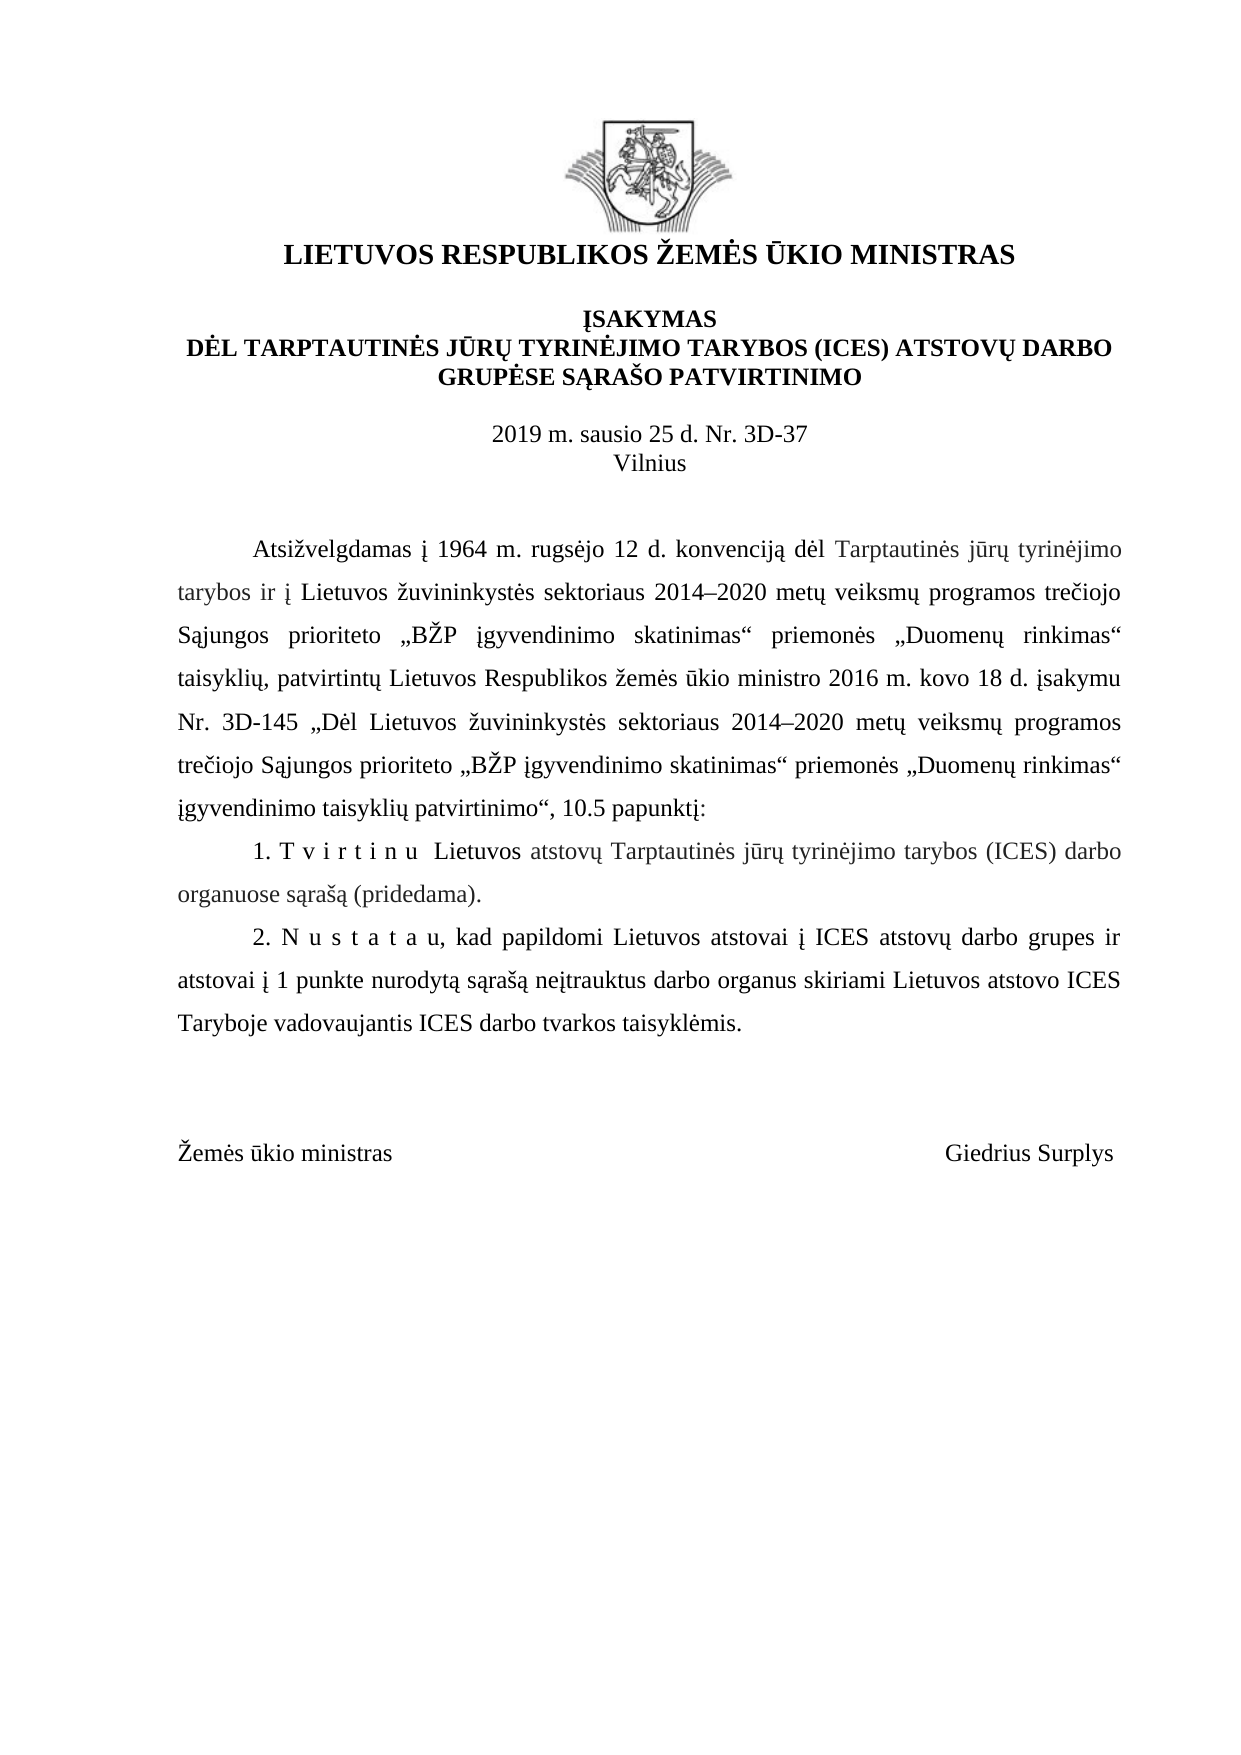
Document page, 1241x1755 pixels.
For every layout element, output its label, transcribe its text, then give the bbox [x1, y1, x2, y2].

text Atsižvelgdamas į 1964 m. rugsėjo 12 d. konvenciją dėl Tarptautinės jūrų tyrinėjimo tarybos ir į Lietuvos žuvininkystės sektoriaus 2014–2020 metų veiksmų programos trečiojo Sąjungos prioriteto „BŽP įgyvendinimo skatinimas“ priemonės „Duomenų rinkimas“ taisyklių, patvirtintų Lietuvos Respublikos žemės ūkio ministro 2016 m. kovo 18 d. įsakymu Nr. 3D-145 „Dėl Lietuvos žuvininkystės sektoriaus 2014–2020 metų veiksmų programos trečiojo Sąjungos prioriteto „BŽP įgyvendinimo skatinimas“ priemonės „Duomenų rinkimas“ įgyvendinimo taisyklių patvirtinimo“, 10.5 papunktį: [177, 534, 1122, 822]
text ĮSAKYMAS [177, 304, 1122, 333]
text 2019 m. sausio 25 d. Nr. 3D-37 [177, 419, 1122, 448]
text 1. T v i r t i n u Lietuvos atstovų Tarptautinės jūrų tyrinėjimo tarybos (ICES) darbo organuose sąrašą (pridedama). [177, 836, 1122, 908]
text DĖL TARPTAUTINĖS JŪRŲ TYRINĖJIMO TARYBOS (ICES) ATSTOVŲ DARBO GRUPĖSE SĄRAŠO PATVIRTINIMO [177, 333, 1122, 390]
text Vilnius [177, 448, 1122, 477]
text Žemės ūkio ministras Giedrius Surplys [177, 1138, 1122, 1167]
text LIETUVOS RESPUBLIKOS ŽEMĖS ŪKIO MINISTRAS [177, 237, 1122, 271]
text 2. N u s t a t a u, kad papildomi Lietuvos atstovai į ICES atstovų darbo grupes ir atstovai į 1 punkte nurodytą sąrašą neįtrauktus darbo organus skiriami Lietuvos atstovo ICES Taryboje vadovaujantis ICES darbo tvarkos taisyklėmis. [177, 922, 1122, 1037]
